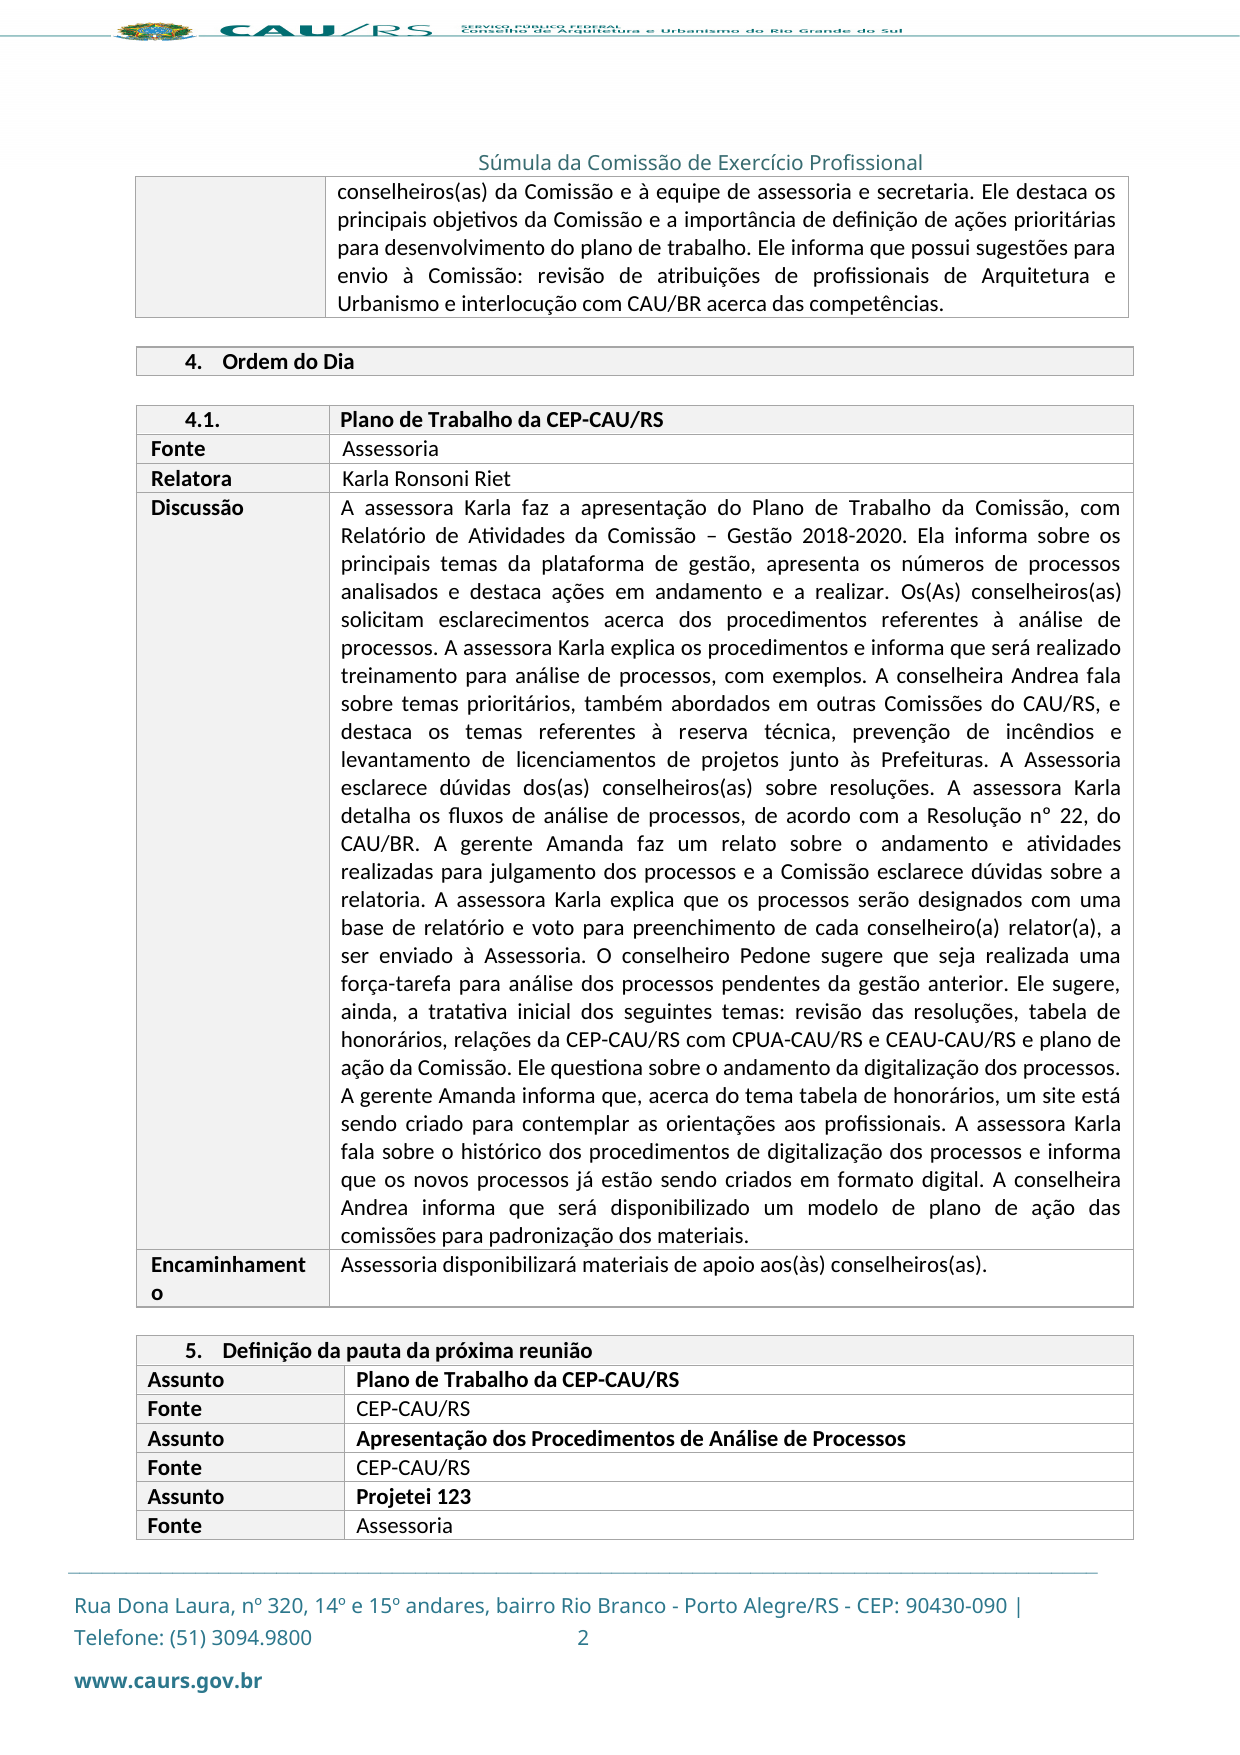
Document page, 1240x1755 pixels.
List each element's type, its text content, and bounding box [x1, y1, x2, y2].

table_cell Apresentação dos Procedimentos de Análise de Processos [345, 1424, 1133, 1452]
table_cell [131, 1423, 136, 1452]
table_cell Fonte [137, 1395, 344, 1423]
table_cell [131, 1335, 136, 1364]
table_header Ordem do Dia [137, 348, 1133, 375]
table_cell Plano de Trabalho da CEP-CAU/RS [345, 1366, 1133, 1393]
table_cell [131, 1365, 136, 1393]
table_cell Relatora [137, 464, 329, 492]
table_cell Assessoria [345, 1511, 1133, 1539]
table_cell Assunto [137, 1482, 344, 1510]
table_cell [131, 1394, 136, 1423]
table_cell [136, 1308, 1133, 1335]
table_cell conselheiros(as) da Comissão e à equipe de assessoria e secretaria. Ele destaca os principais objetivos da Comissão e a importância de definição de ações prioritárias para desenvolvimento do plano de trabalho. Ele informa que possui sugestões para envio à Comissão: revisão de atribuições de profissionais de Arquitetura e Urbanismo e interlocução com CAU/BR acerca das competências. [326, 177, 1128, 317]
table_cell [131, 1510, 136, 1539]
table_cell Projetei 123 [345, 1482, 1133, 1510]
table_cell [137, 406, 329, 433]
table_cell [131, 375, 136, 404]
table_cell [131, 1306, 136, 1335]
table_cell Definição da pauta da próxima reunião [137, 1336, 1133, 1364]
table_cell Assunto [137, 1424, 344, 1452]
table_cell [136, 177, 325, 317]
table_cell Fonte [137, 1453, 344, 1481]
table_cell [131, 1249, 136, 1306]
table_cell Assessoria [330, 435, 1133, 463]
table_cell [131, 1452, 136, 1481]
table_cell [1129, 176, 1133, 317]
table_cell Fonte [137, 1511, 344, 1539]
table_cell Assunto [137, 1366, 344, 1393]
table_cell CEP-CAU/RS [345, 1395, 1133, 1423]
table_cell [131, 492, 136, 1249]
table_cell CEP-CAU/RS [345, 1453, 1133, 1481]
table_cell [131, 434, 136, 463]
table_cell A assessora Karla faz a apresentação do Plano de Trabalho da Comissão, com Relatório de Atividades da Comissão – Gestão 2018-2020. Ela informa sobre os principais temas da plataforma de gestão, apresenta os números de processos analisados e destaca ações em andamento e a realizar. Os(As) conselheiros(as) solicitam esclarecimentos acerca dos procedimentos referentes à análise de processos. A assessora Karla explica os procedimentos e informa que será realizado treinamento para análise de processos, com exemplos. A conselheira Andrea fala sobre temas prioritários, também abordados em outras Comissões do CAU/RS, e destaca os temas referentes à reserva técnica, prevenção de incêndios e levantamento de licenciamentos de projetos junto às Prefeituras. A Assessoria esclarece dúvidas dos(as) conselheiros(as) sobre resoluções. A assessora Karla detalha os fluxos de análise de processos, de acordo com a Resolução nº 22, do CAU/BR. A gerente Amanda faz um relato sobre o andamento e atividades realizadas para julgamento dos processos e a Comissão esclarece dúvidas sobre a relatoria. A assessora Karla explica que os processos serão designados com uma base de relatório e voto para preenchimento de cada conselheiro(a) relator(a), a ser enviado à Assessoria. O conselheiro Pedone sugere que seja realizada uma força-tarefa para análise dos processos pendentes da gestão anterior. Ele sugere, ainda, a tratativa inicial dos seguintes temas: revisão das resoluções, tabela de honorários, relações da CEP-CAU/RS com CPUA-CAU/RS e CEAU-CAU/RS e plano de ação da Comissão. Ele questiona sobre o andamento da digitalização dos processos. A gerente Amanda informa que, acerca do tema tabela de honorários, um site está sendo criado para contemplar as orientações aos profissionais. A assessora Karla fala sobre o histórico dos procedimentos de digitalização dos processos e informa que os novos processos já estão sendo criados em formato digital. A conselheira Andrea informa que será disponibilizado um modelo de plano de ação das comissões para padronização dos materiais. [330, 493, 1133, 1249]
table_cell Discussão [137, 493, 329, 1249]
table_cell Encaminhamento [137, 1250, 329, 1306]
table_cell Plano de Trabalho da CEP-CAU/RS [330, 406, 1133, 433]
table_cell [136, 376, 1133, 404]
table_header [131, 346, 136, 375]
table_cell [131, 405, 136, 433]
table_cell [131, 463, 136, 492]
table_cell [131, 176, 135, 317]
table_cell Karla Ronsoni Riet [330, 464, 1133, 492]
table_cell [131, 1481, 136, 1510]
table_cell Fonte [137, 435, 329, 463]
table_cell Assessoria disponibilizará materiais de apoio aos(às) conselheiros(as). [330, 1250, 1133, 1306]
